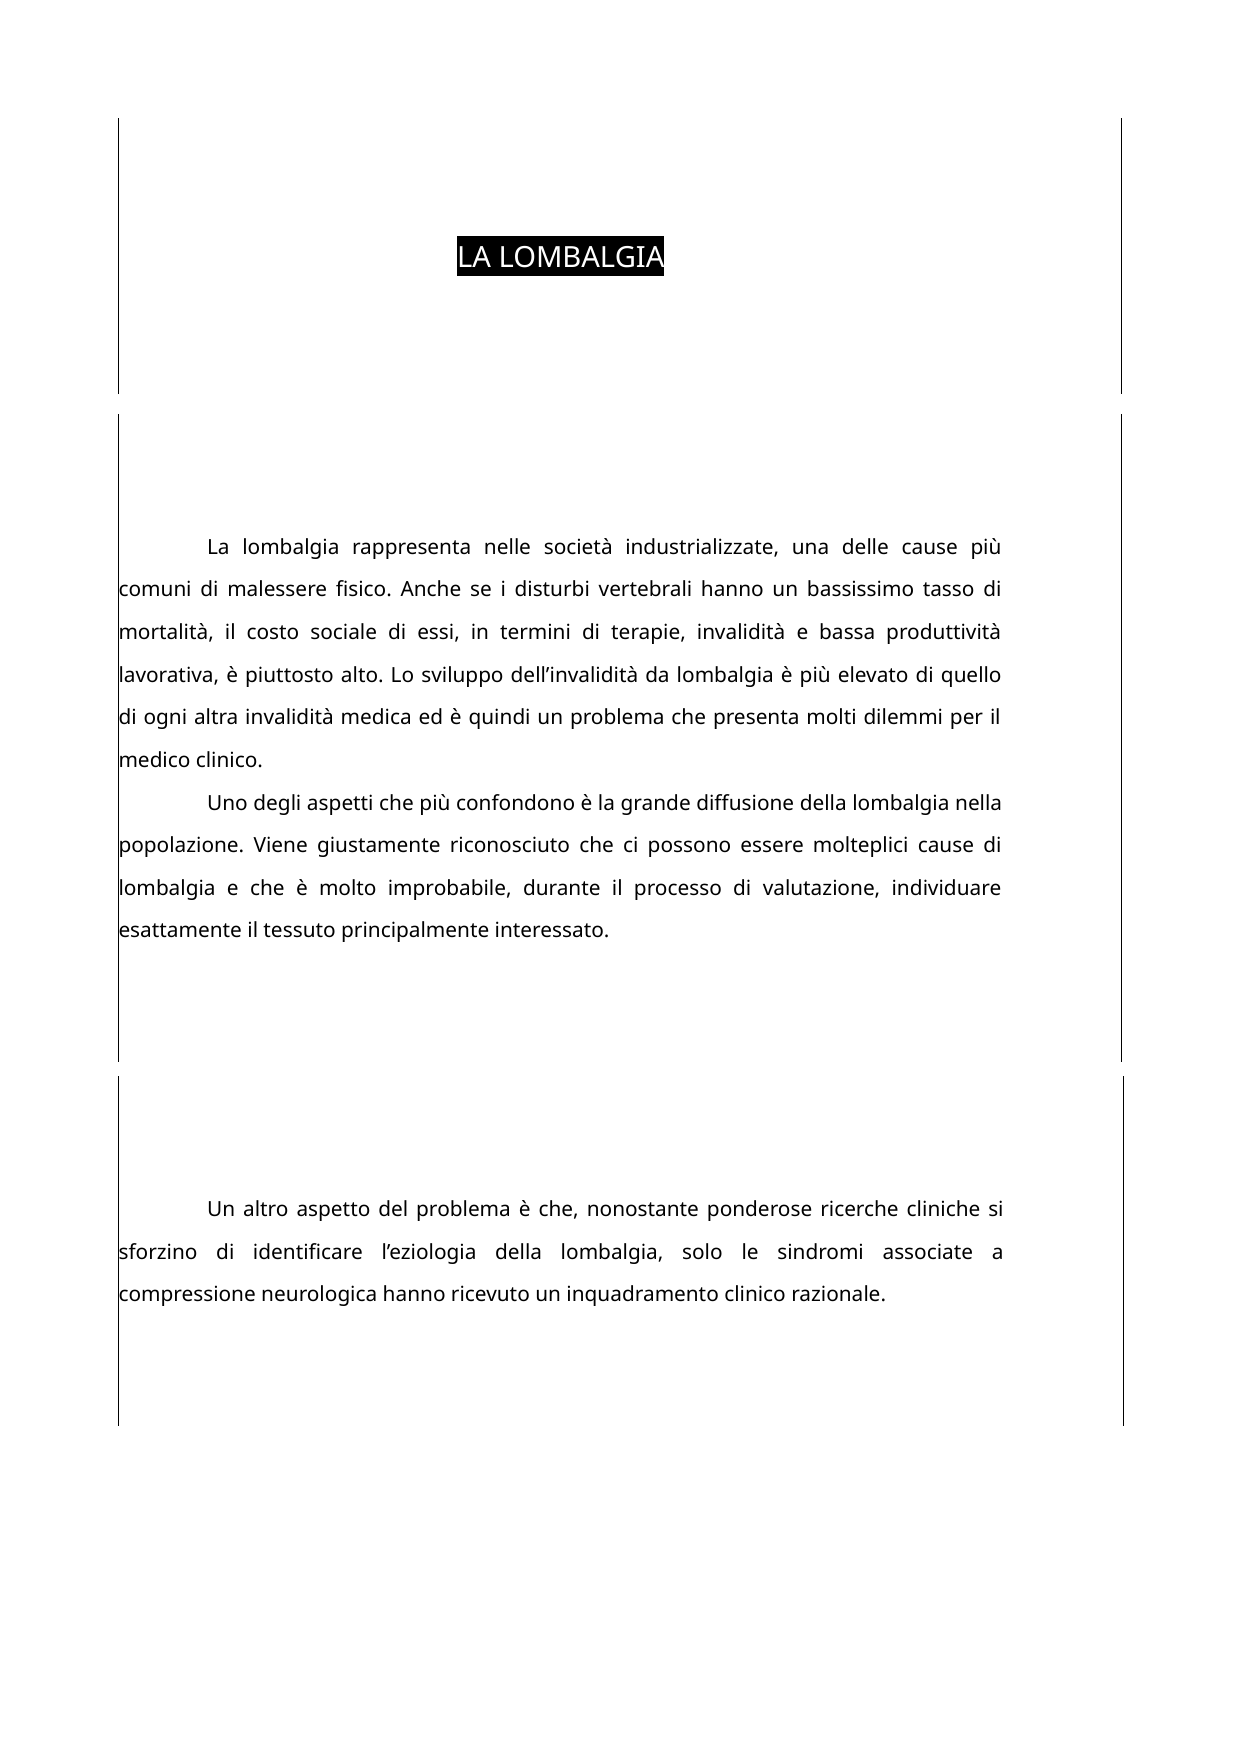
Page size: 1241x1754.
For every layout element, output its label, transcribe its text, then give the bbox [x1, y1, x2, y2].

text Uno degli aspetti che più confondono è la grande diffusione della lombalgia nella popolazione. Viene giustamente riconosciuto che ci possono essere molteplici cause di lombalgia e che è molto improbabile, durante il processo di valutazione, individuare esattamente il tessuto principalmente interessato. [119, 669, 1121, 1062]
text Un altro aspetto del problema è che, nonostante ponderose ricerche cliniche si sforzino di identificare l’eziologia della lombalgia, solo le sindromi associate a compressione neurologica hanno ricevuto un inquadramento clinico razionale. [119, 1076, 1123, 1426]
text LA LOMBALGIA [119, 118, 1121, 394]
text La lombalgia rappresenta nelle società industrializzate, una delle cause più comuni di malessere fisico. Anche se i disturbi vertebrali hanno un bassissimo tasso di mortalità, il costo sociale di essi, in termini di terapie, invalidità e bassa produttività lavorativa, è piuttosto alto. Lo sviluppo dell’invalidità da lombalgia è più elevato di quello di ogni altra invalidità medica ed è quindi un problema che presenta molti dilemmi per il medico clinico. [119, 414, 1121, 669]
